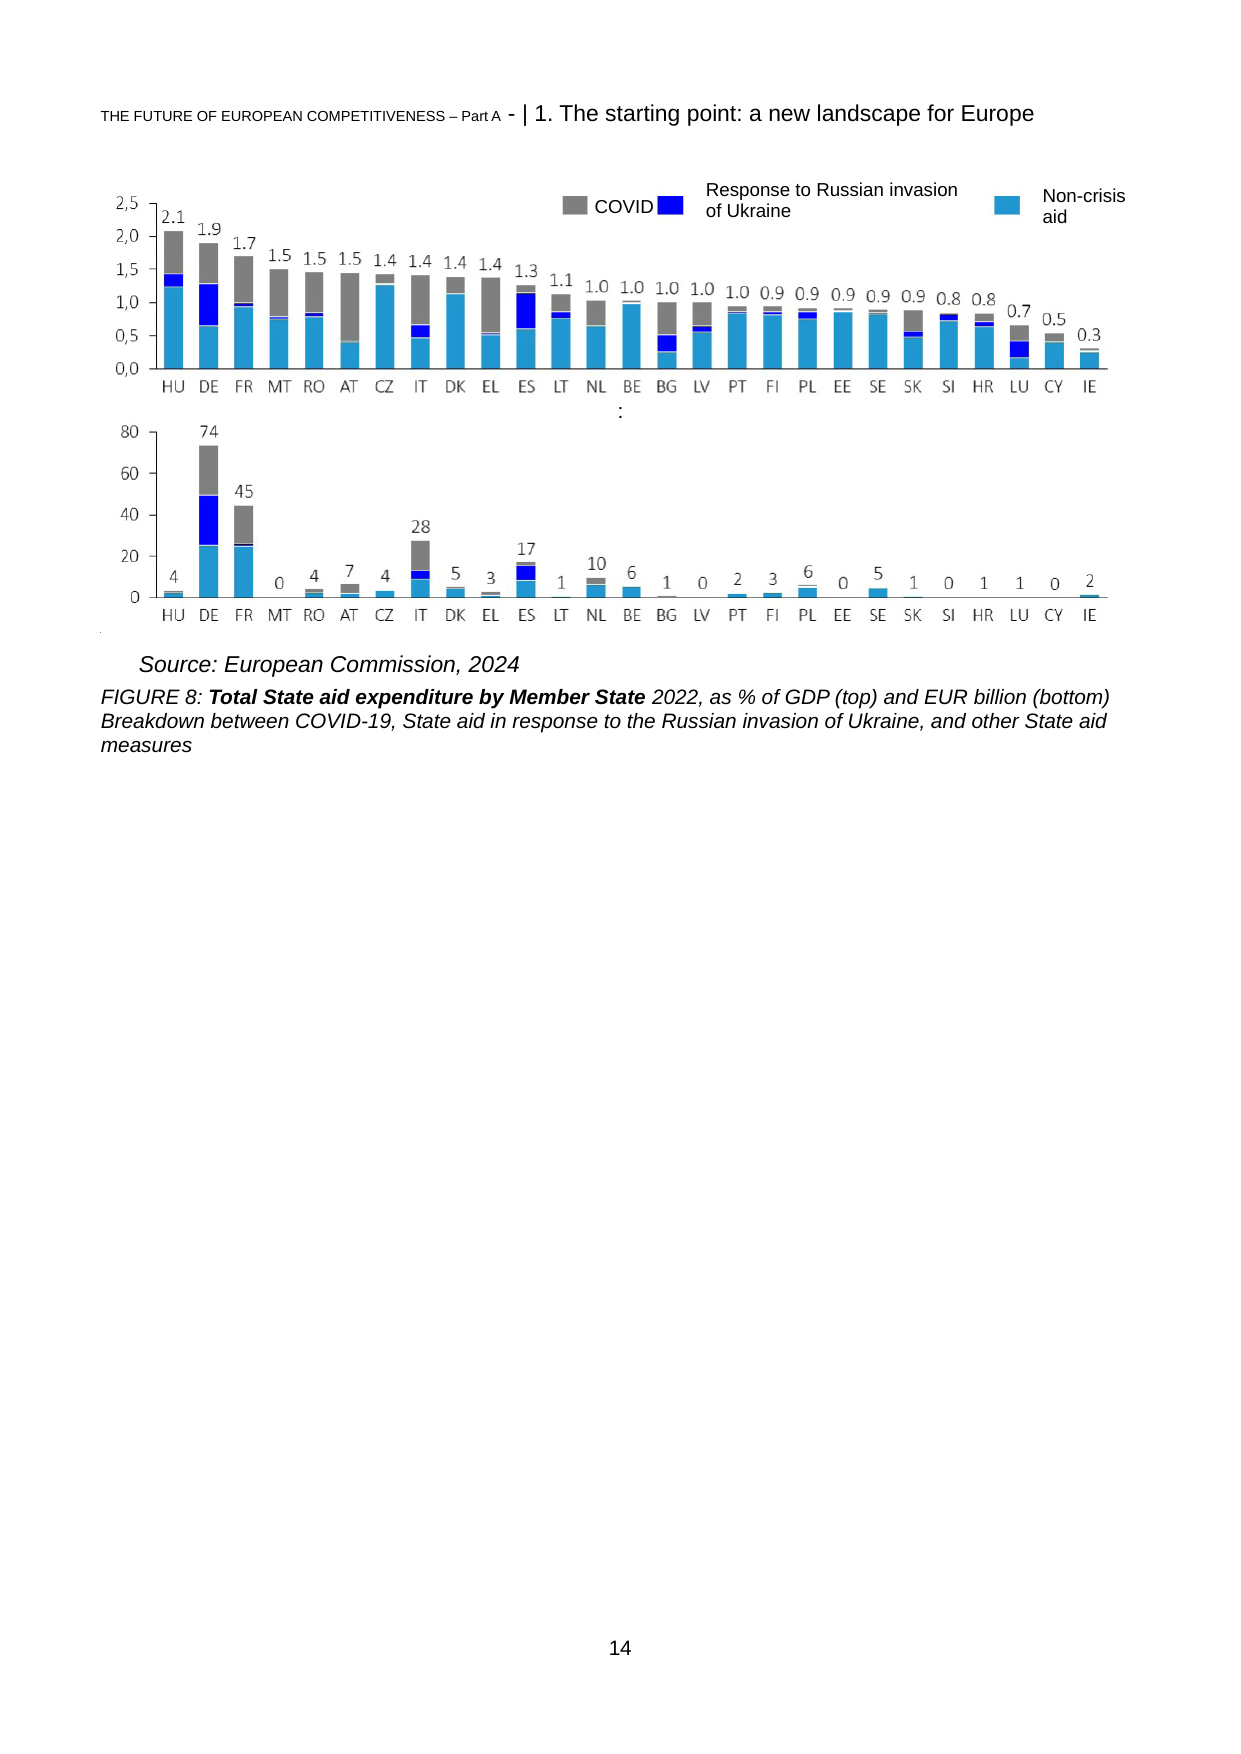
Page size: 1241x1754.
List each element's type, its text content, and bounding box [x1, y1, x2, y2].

text FIGURE 8: Total State aid expenditure by Member State 2022, as % of GDP (top) and EUR billion (bottom) Breakdown between COVID-19, State aid in response to the Russian invasion of Ukraine, and other State aid measures [101, 184, 1169, 757]
picture [100, 188, 1146, 633]
